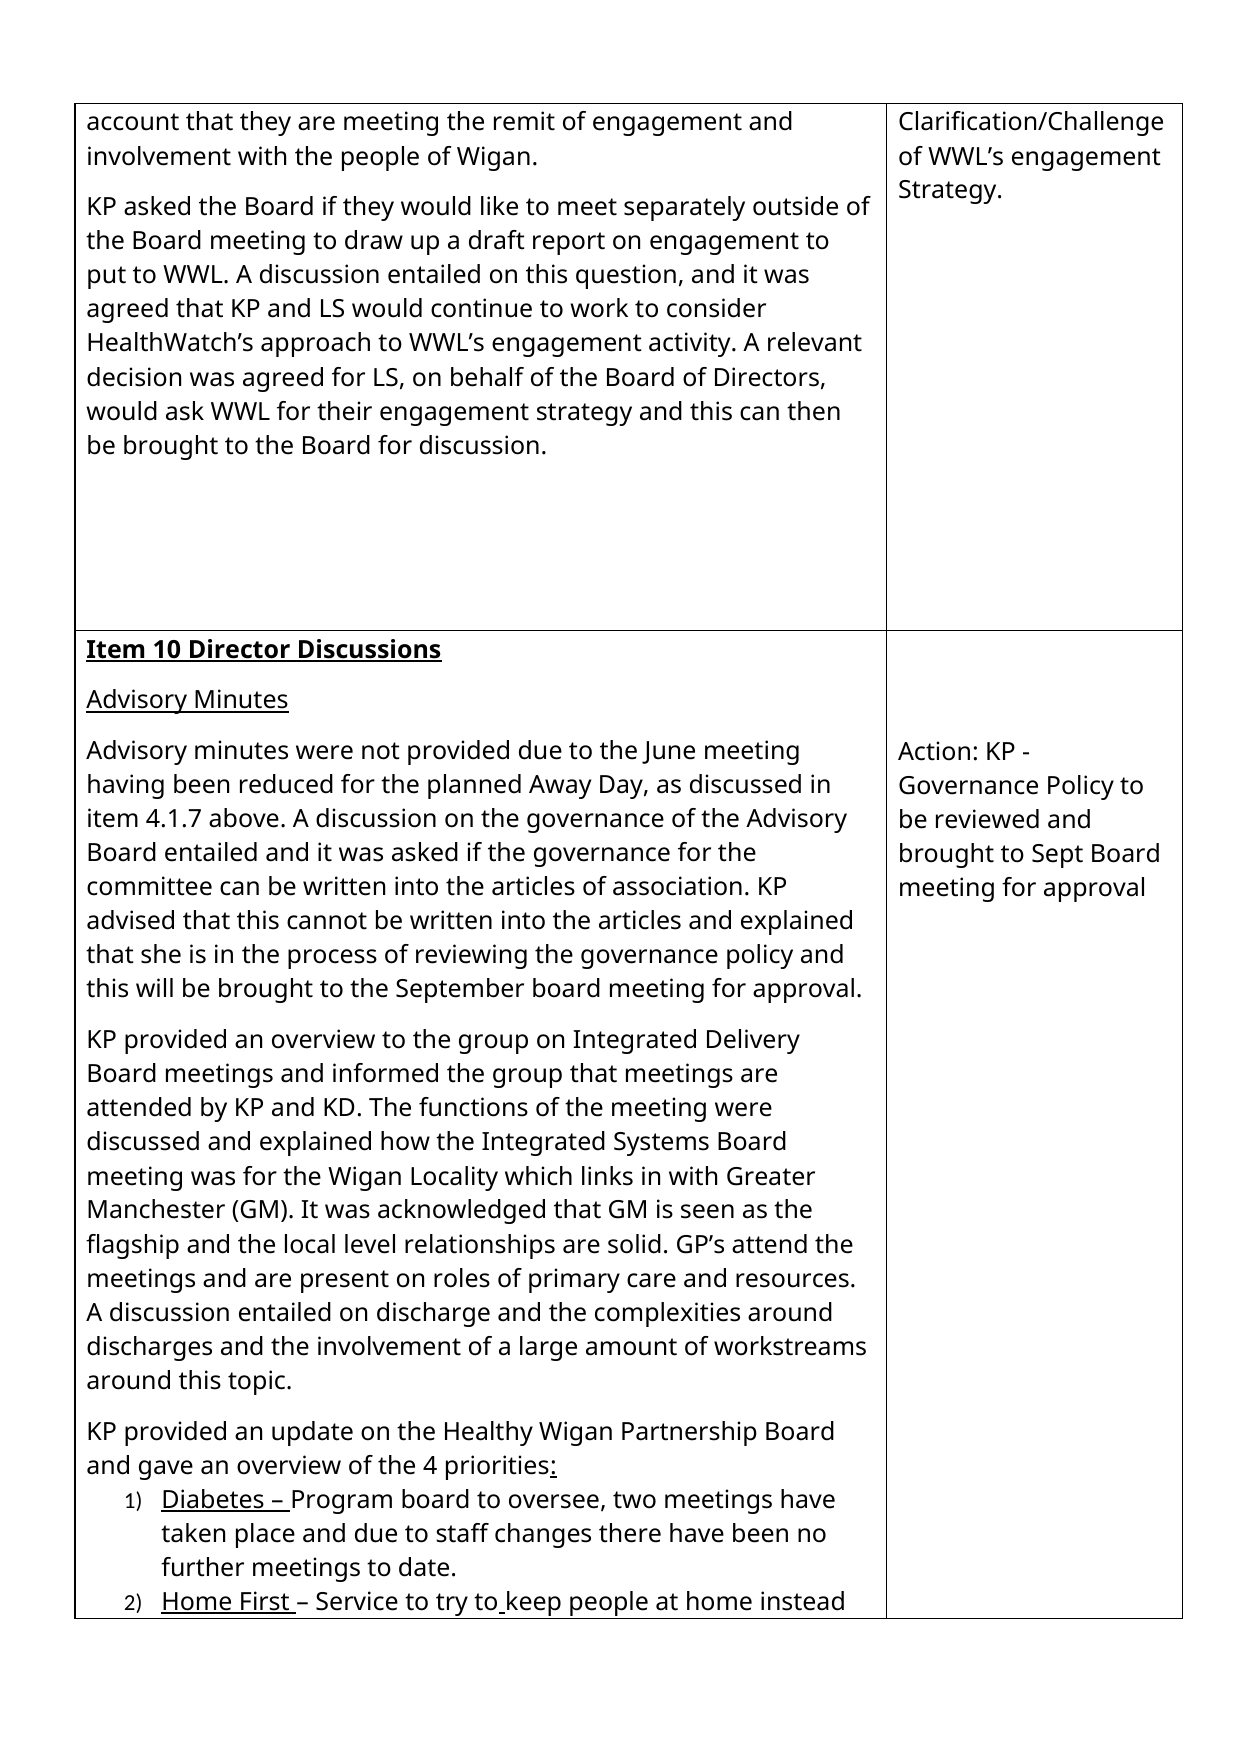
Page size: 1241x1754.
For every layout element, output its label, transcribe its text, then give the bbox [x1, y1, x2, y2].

table_cell Action: KP - Governance Policy to be reviewed and brought to Sept Board meeting for approval [887, 631, 1182, 1618]
table_cell account that they are meeting the remit of engagement and involvement with the people of Wigan. KP asked the Board if they would like to meet separately outside of the Board meeting to draw up a draft report on engagement to put to WWL. A discussion entailed on this question, and it was agreed that KP and LS would continue to work to consider HealthWatch’s approach to WWL’s engagement activity. A relevant decision was agreed for LS, on behalf of the Board of Directors, would ask WWL for their engagement strategy and this can then be brought to the Board for discussion. [76, 104, 886, 630]
table_cell Item 10 Director Discussions Advisory Minutes Advisory minutes were not provided due to the June meeting having been reduced for the planned Away Day, as discussed in item 4.1.7 above. A discussion on the governance of the Advisory Board entailed and it was asked if the governance for the committee can be written into the articles of association. KP advised that this cannot be written into the articles and explained that she is in the process of reviewing the governance policy and this will be brought to the September board meeting for approval. KP provided an overview to the group on Integrated Delivery Board meetings and informed the group that meetings are attended by KP and KD. The functions of the meeting were discussed and explained how the Integrated Systems Board meeting was for the Wigan Locality which links in with Greater Manchester (GM). It was acknowledged that GM is seen as the flagship and the local level relationships are solid. GP’s attend the meetings and are present on roles of primary care and resources. A discussion entailed on discharge and the complexities around discharges and the involvement of a large amount of workstreams around this topic. KP provided an update on the Healthy Wigan Partnership Board and gave an overview of the 4 priorities: Diabetes – Program board to oversee, two meetings have taken place and due to staff changes there have been no further meetings to date. Home First – Service to try to keep people at home instead [76, 631, 886, 1618]
table_cell Clarification/Challenge of WWL’s engagement Strategy. [887, 104, 1182, 630]
